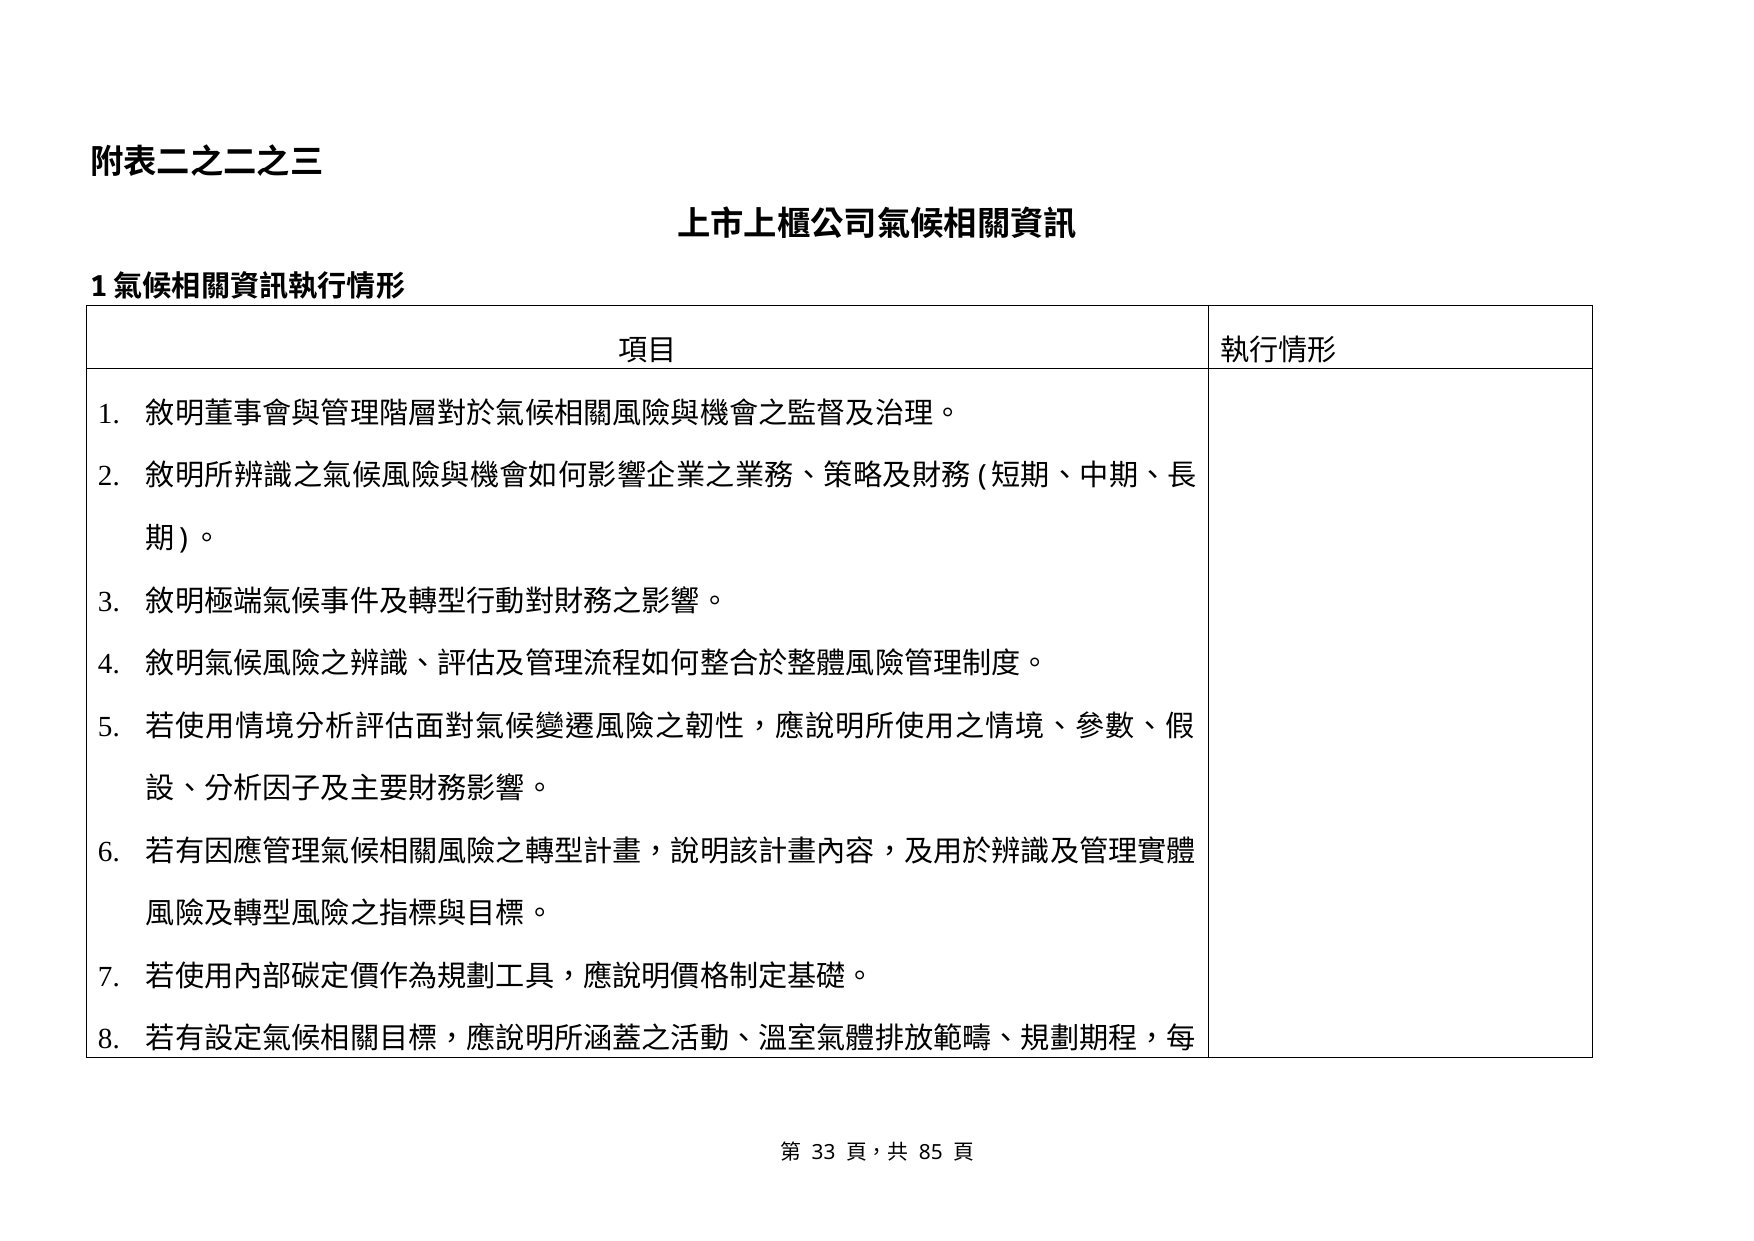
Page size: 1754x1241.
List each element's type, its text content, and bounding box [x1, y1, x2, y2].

text 1氣候相關資訊執行情形 [90, 242, 1664, 304]
table_header 執行情形 [1209, 306, 1592, 368]
text 上市上櫃公司氣候相關資訊 [90, 179, 1664, 242]
text 附表二之二之三 [90, 117, 1664, 179]
table_cell 敘明董事會與管理階層對於氣候相關風險與機會之監督及治理。 敘明所辨識之氣候風險與機會如何影響企業之業務、策略及財務(短期、中期、長期)。 敘明極端氣候事件及轉型行動對財務之影響。 敘明氣候風險之辨識、評估及管理流程如何整合於整體風險管理制度。 若使用情境分析評估面對氣候變遷風險之韌性，應說明所使用之情境、參數、假設、分析因子及主要財務影響。 若有因應管理氣候相關風險之轉型計畫，說明該計畫內容，及用於辨識及管理實體風險及轉型風險之指標與目標。 若使用內部碳定價作為規劃工具，應說明價格制定基礎。 若有設定氣候相關目標，應說明所涵蓋之活動、溫室氣體排放範疇、規劃期程，每年達成進度等資訊；若使用碳抵換或再生能源憑證(RECs)以達成相關目標，應說明所抵換之減碳額度來源及數量或再生能源憑證(RECs)數量。 溫室氣體盤查及確信情形與減量目標、策略及具體行動計畫(另填於1-1及1-2)。 [87, 369, 1208, 1057]
table_header 項目 [87, 306, 1208, 368]
table_cell [1209, 369, 1592, 1057]
